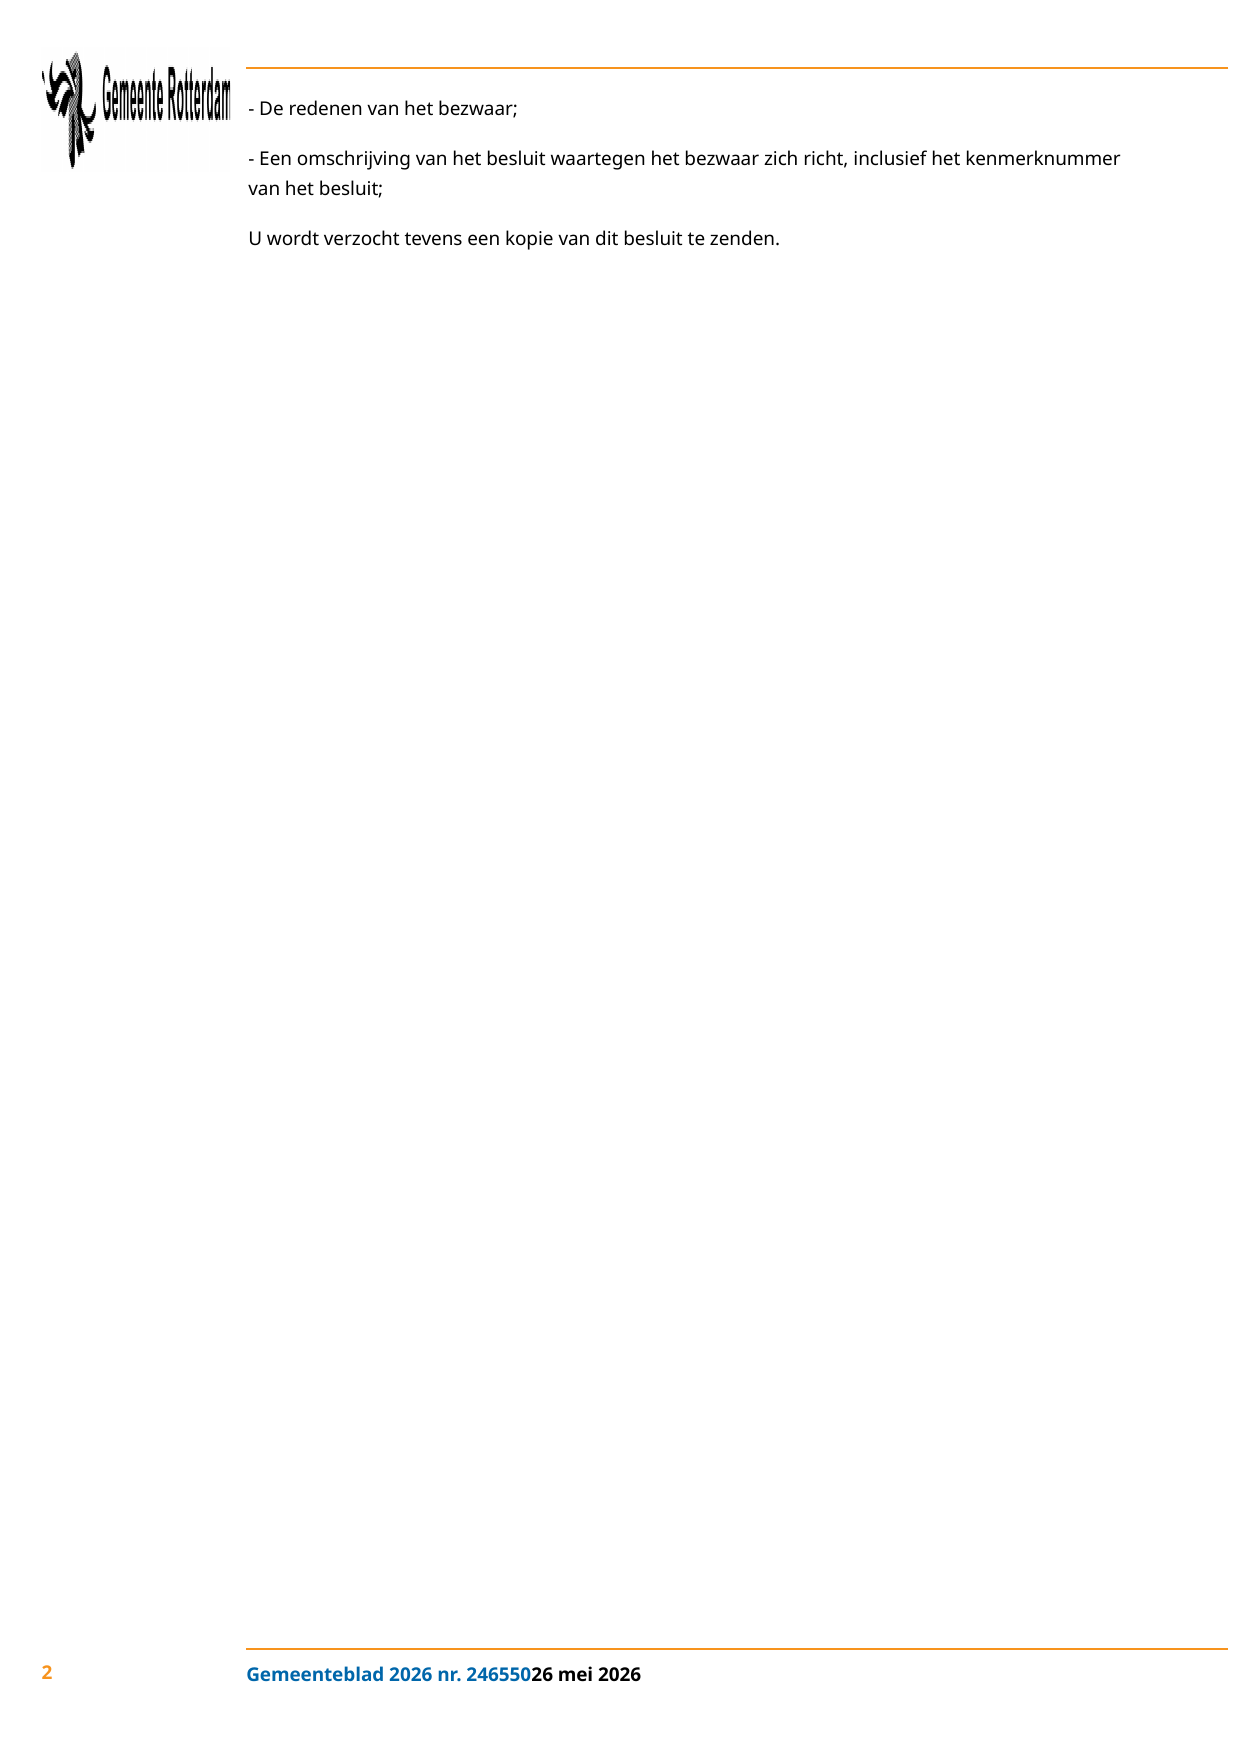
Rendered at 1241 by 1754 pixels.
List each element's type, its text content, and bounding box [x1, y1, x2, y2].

text - Een omschrijving van het besluit waartegen het bezwaar zich richt, inclusief het kenmerknummer van het besluit; [248, 145, 1152, 201]
text U wordt verzocht tevens een kopie van dit besluit te zenden. [248, 225, 1152, 251]
text - De redenen van het bezwaar; [248, 95, 1152, 121]
picture [41, 47, 231, 172]
